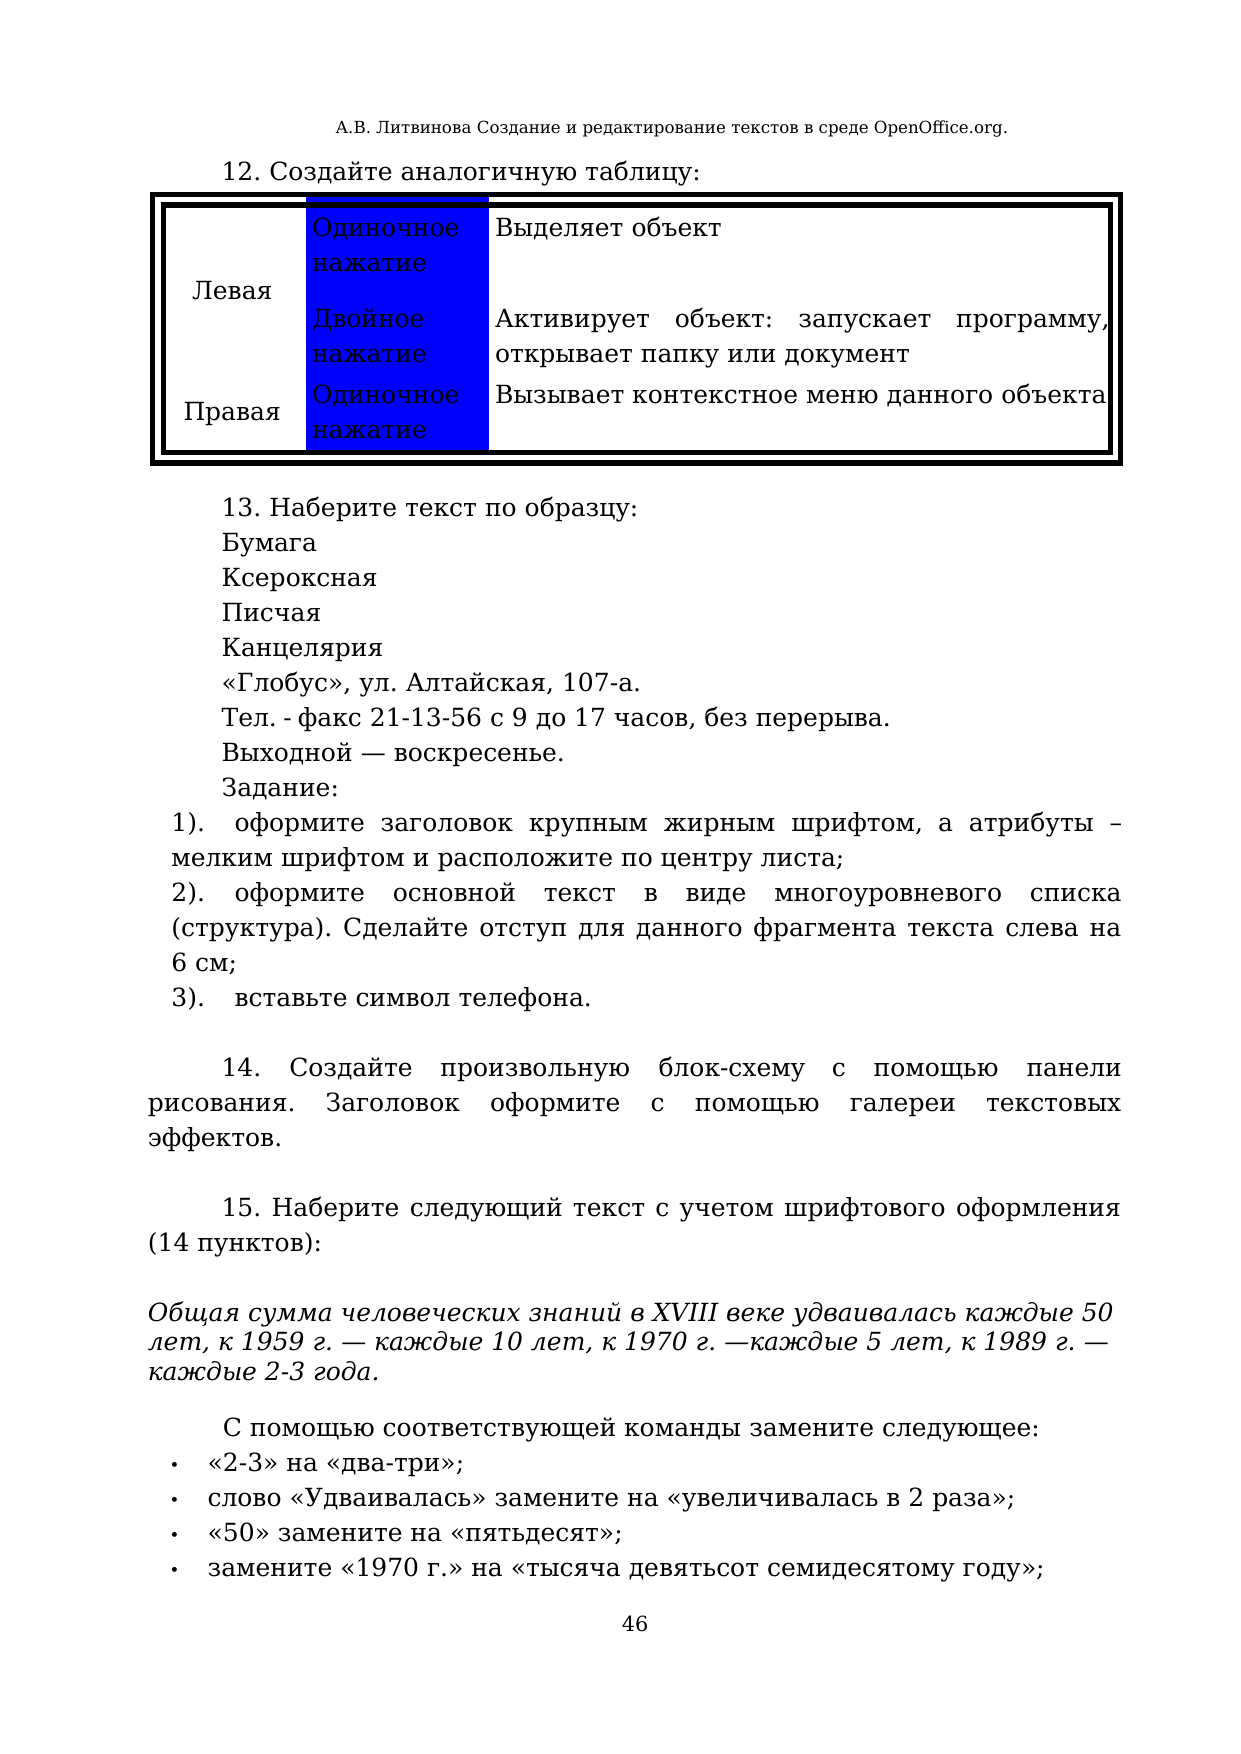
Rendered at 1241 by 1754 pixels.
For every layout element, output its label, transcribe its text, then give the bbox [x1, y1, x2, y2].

list оформите основной текст в виде многоуровневого списка (структура). Сделайте отступ для данного фрагмента текста слева на 6 см; [148, 878, 1122, 977]
text 12. Создайте аналогичную таблицу: [148, 157, 1122, 186]
table_cell Правая [166, 374, 306, 450]
text Выходной — воскресенье. [148, 738, 1122, 767]
table_cell Активирует объект: запускает программу, открывает папку или документ [489, 283, 1108, 374]
list cлово «Удваивалась» замените на «увеличивалась в 2 раза»; [148, 1483, 1122, 1513]
text Задание: [148, 773, 1122, 802]
text 15. Наберите следующий текст с учетом шрифтового оформления (14 пунктов): [148, 1193, 1122, 1257]
table_header [306, 197, 489, 202]
text 14. Создайте произвольную блок-схему с помощью панели рисования. Заголовок оформите с помощью галереи текстовых эффектов. [148, 1053, 1122, 1152]
table_header Выделяет объект [489, 197, 1116, 283]
list замените «1970 г.» на «тысяча девятьсот семидесятому году»; [148, 1553, 1122, 1583]
list «2-3» на «два-три»; [148, 1448, 1122, 1478]
table_header Левая [158, 197, 306, 374]
text Общая сумма человеческих знаний в XVIII веке удваивалась каждые 50 лет, к 1959 г. — каждые 10 лет, к 1970 г. —каждые 5 лет, к 1989 г. — каждые 2-3 года. [148, 1298, 1122, 1386]
text Тел. - факс 21-13-56 с 9 до 17 часов, без перерыва. [148, 703, 1122, 732]
list вставьте символ телефона. [148, 983, 1122, 1012]
text Писчая [148, 598, 1122, 627]
text С помощью соответствующей команды замените следующее: [223, 1413, 1122, 1443]
table_cell Двойное нажатие [306, 283, 489, 374]
table_cell Одиночное нажатие [306, 374, 489, 450]
text Ксероксная [148, 563, 1122, 592]
text Бумага [148, 528, 1122, 557]
table_cell Вызывает контекстное меню данного объекта [489, 374, 1108, 450]
list оформите заголовок крупным жирным шрифтом, а атрибуты – мелким шрифтом и расположите по центру листа; [148, 808, 1122, 872]
text Канцелярия [148, 633, 1122, 662]
text 13. Наберите текст по образцу: [148, 493, 1122, 522]
list «50» замените на «пятьдесят»; [148, 1518, 1122, 1548]
table_header Одиночное нажатие [306, 208, 489, 283]
text «Глобус», ул. Алтайская, 107-а. [148, 668, 1122, 697]
